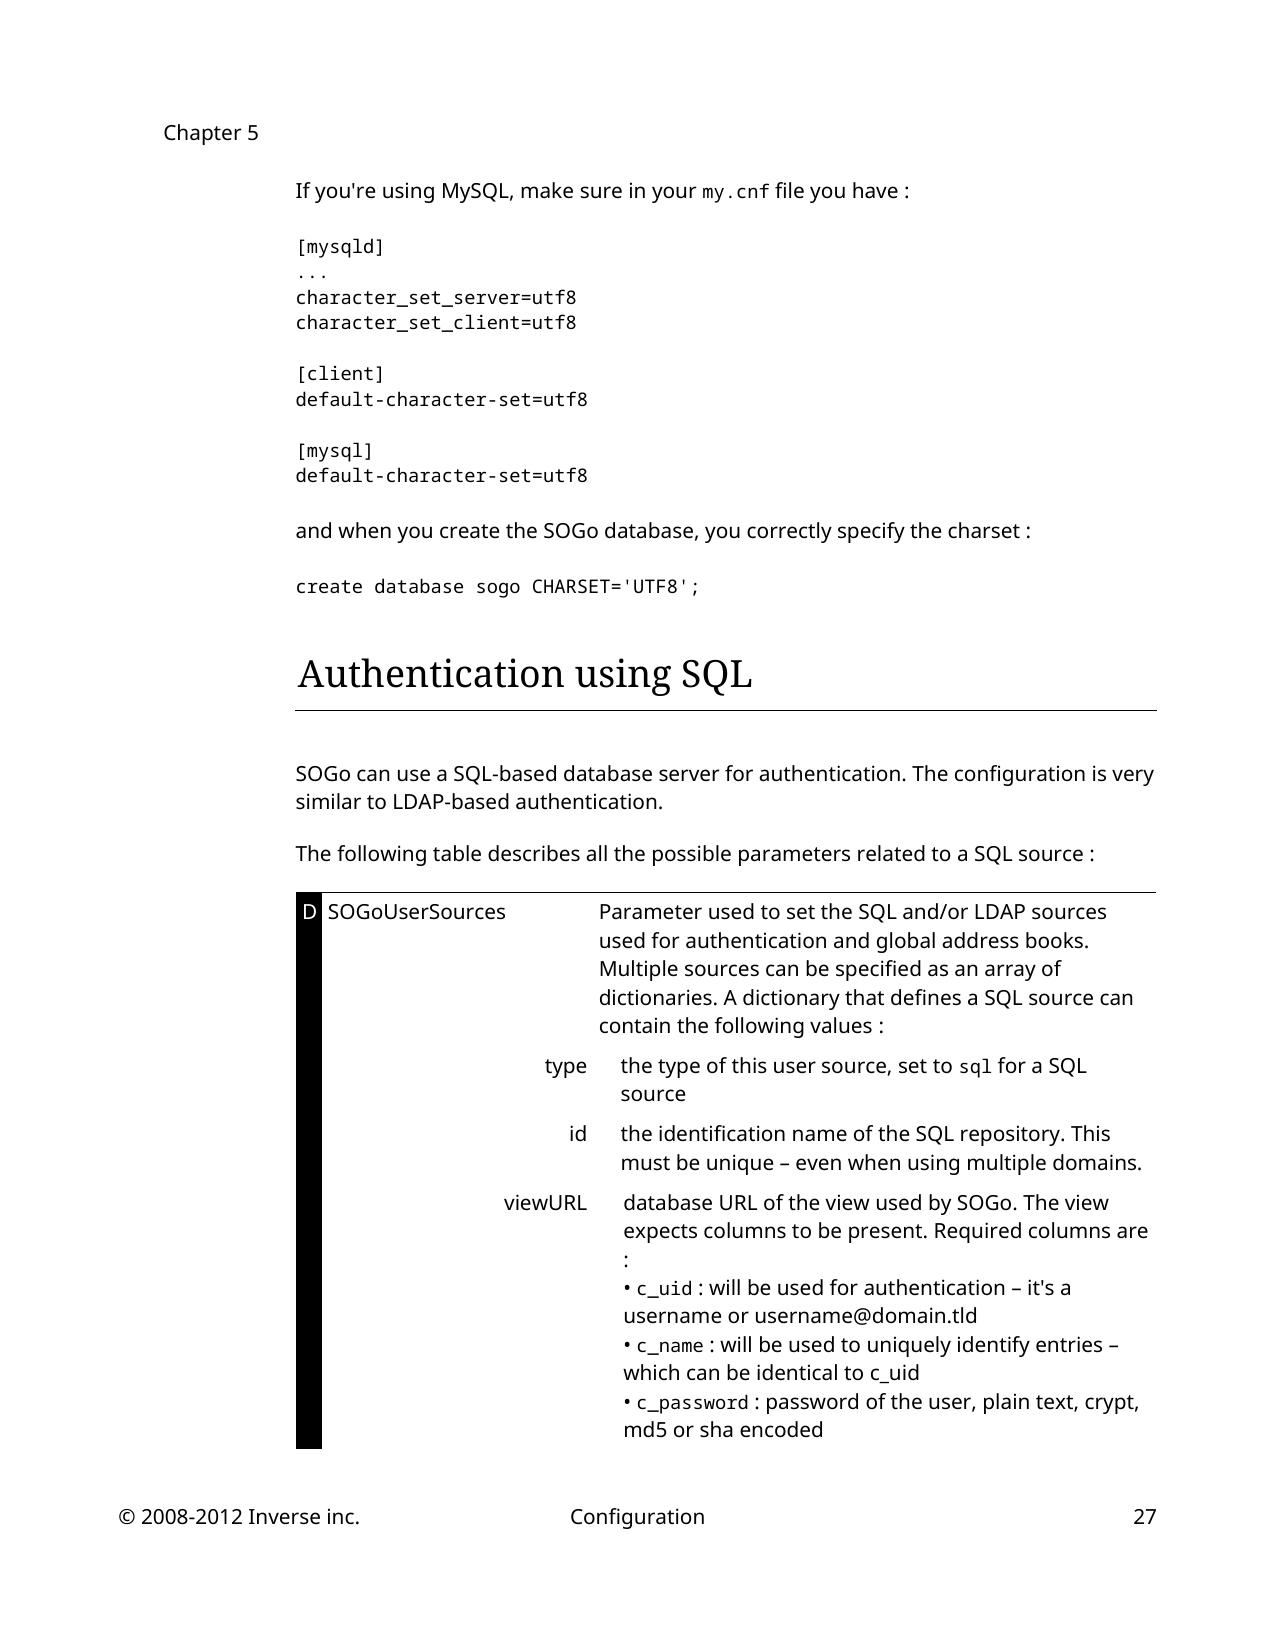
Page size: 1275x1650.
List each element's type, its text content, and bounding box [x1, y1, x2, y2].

table_cell database URL of the view used by SOGo. The view expects columns to be present. Required columns are : • c_uid : will be used for authentication – it's a username or username@domain.tld • c_name : will be used to uniquely identify entries – which can be identical to c_uid • c_password : password of the user, plain text, crypt, md5 or sha encoded [593, 1182, 1156, 1449]
table_header D [296, 893, 322, 1045]
table_cell type [322, 1045, 593, 1114]
table_cell viewURL [322, 1182, 593, 1449]
table_cell [296, 1114, 322, 1182]
table_cell id [322, 1114, 593, 1182]
table_cell the type of this user source, set to sql for a SQL source [593, 1045, 1156, 1114]
table_cell [296, 1045, 322, 1114]
table_cell [296, 1182, 322, 1449]
subtitle Authentication using SQL [295, 647, 1157, 710]
text The following table describes all the possible parameters related to a SQL source : [295, 839, 1157, 868]
text If you're using MySQL, make sure in your my.cnf file you have : [mysqld] ... character_set_server=utf8 character_set_client=utf8 [client] default-character-set=utf8 [mysql] default-character-set=utf8 and when you create the SOGo database, you correctly specify the charset : create database sogo CHARSET='UTF8'; [295, 176, 1157, 599]
table_cell the identification name of the SQL repository. This must be unique – even when using multiple domains. [593, 1114, 1156, 1182]
text SOGo can use a SQL-based database server for authentication. The configuration is very similar to LDAP-based authentication. [295, 759, 1157, 816]
table_header SOGoUserSources [322, 893, 593, 1045]
table_header Parameter used to set the SQL and/or LDAP sources used for authentication and global address books. Multiple sources can be specified as an array of dictionaries. A dictionary that defines a SQL source can contain the following values : [593, 893, 1156, 1045]
